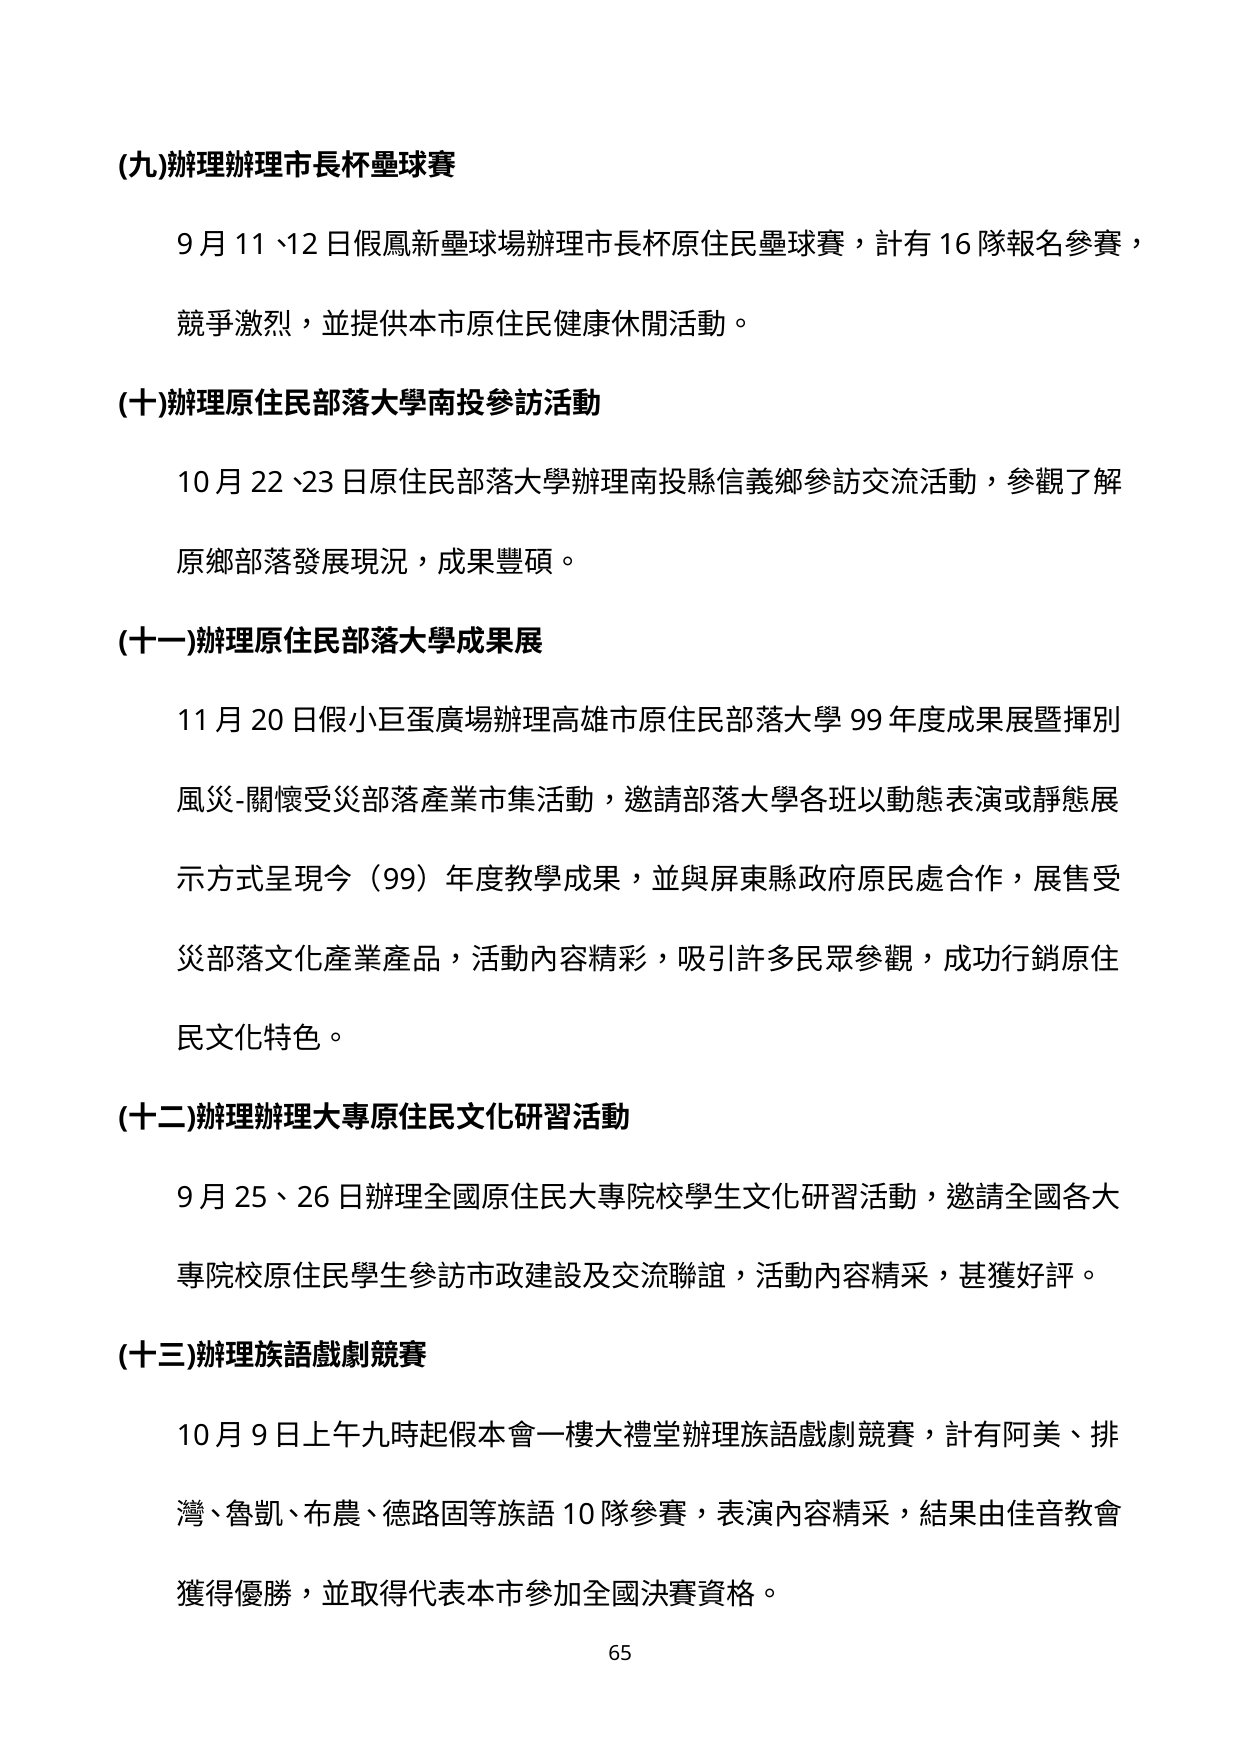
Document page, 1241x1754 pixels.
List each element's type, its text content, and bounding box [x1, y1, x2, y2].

text 10月9日上午九時起假本會一樓大禮堂辦理族語戲劇競賽，計有阿美、排灣、魯凱、布農、德路固等族語10隊參賽，表演內容精采，結果由佳音教會獲得優勝，並取得代表本市參加全國決賽資格。 [176, 1393, 1122, 1631]
text 9月25、26日辦理全國原住民大專院校學生文化研習活動，邀請全國各大專院校原住民學生參訪市政建設及交流聯誼，活動內容精采，甚獲好評。 [176, 1155, 1122, 1313]
text (九)辦理辦理市長杯壘球賽 [118, 123, 1122, 202]
text (十一)辦理原住民部落大學成果展 [118, 599, 1122, 678]
text (十)辦理原住民部落大學南投參訪活動 [118, 361, 1122, 440]
text 9月11、12日假鳳新壘球場辦理市長杯原住民壘球賽，計有16隊報名參賽，競爭激烈，並提供本市原住民健康休閒活動。 [176, 202, 1122, 361]
text (十三)辦理族語戲劇競賽 [118, 1313, 1122, 1393]
text (十二)辦理辦理大專原住民文化研習活動 [118, 1075, 1122, 1155]
text 11月20日假小巨蛋廣場辦理高雄市原住民部落大學99年度成果展暨揮別風災-關懷受災部落產業市集活動，邀請部落大學各班以動態表演或靜態展示方式呈現今（99）年度教學成果，並與屏東縣政府原民處合作，展售受災部落文化產業產品，活動內容精彩，吸引許多民眾參觀，成功行銷原住民文化特色。 [176, 678, 1122, 1075]
text 10月22、23日原住民部落大學辦理南投縣信義鄉參訪交流活動，參觀了解原鄉部落發展現況，成果豐碩。 [176, 440, 1122, 599]
